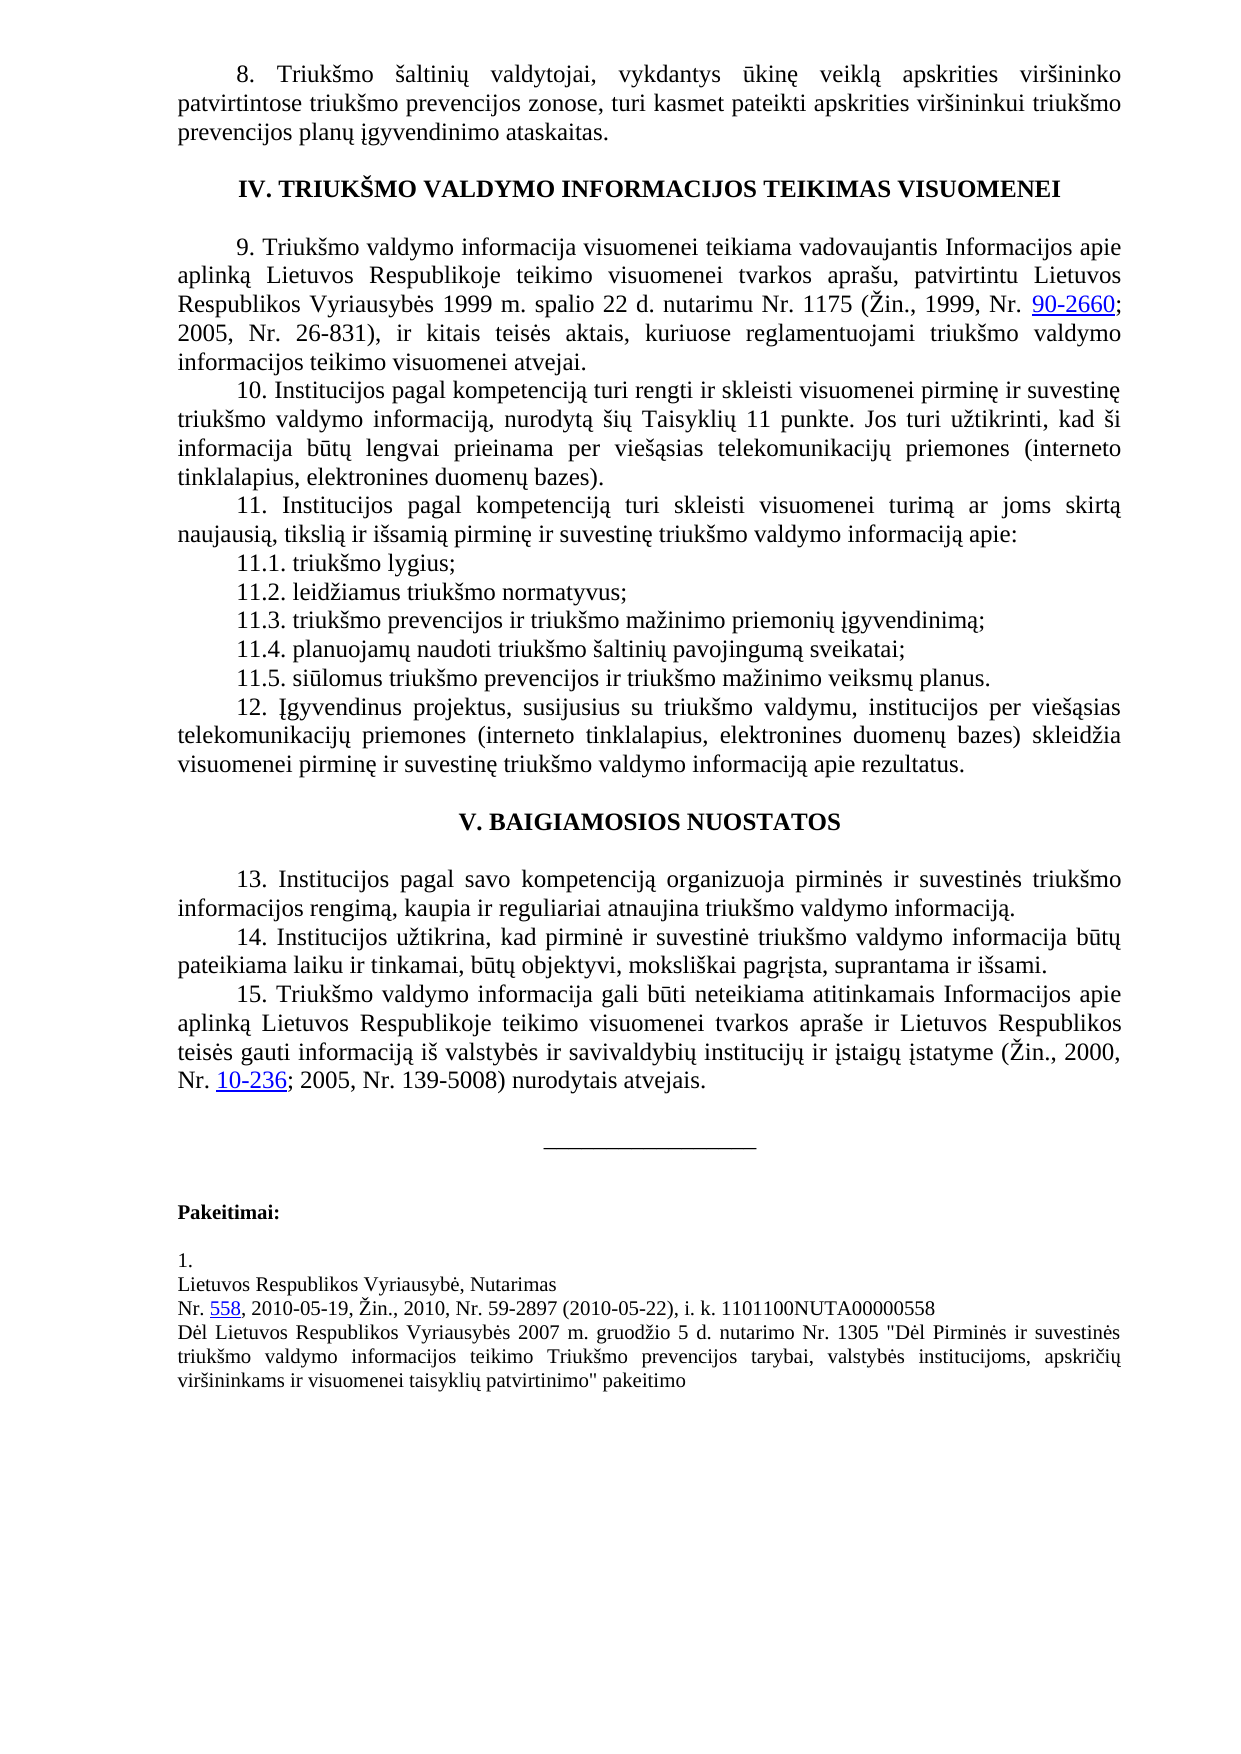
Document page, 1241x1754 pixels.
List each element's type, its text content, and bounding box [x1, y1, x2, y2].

text V. Baigiamosios nuostatos [177, 807, 1122, 835]
text 12. Įgyvendinus projektus, susijusius su triukšmo valdymu, institucijos per viešąsias telekomunikacijų priemones (interneto tinklalapius, elektronines duomenų bazes) skleidžia visuomenei pirminę ir suvestinę triukšmo valdymo informaciją apie rezultatus. [177, 692, 1122, 778]
text 11. Institucijos pagal kompetenciją turi skleisti visuomenei turimą ar joms skirtą naujausią, tikslią ir išsamią pirminę ir suvestinę triukšmo valdymo informaciją apie: [177, 490, 1122, 548]
text Lietuvos Respublikos Vyriausybė, Nutarimas [177, 1272, 1122, 1296]
text 11.4. planuojamų naudoti triukšmo šaltinių pavojingumą sveikatai; [177, 634, 1122, 663]
text 11.5. siūlomus triukšmo prevencijos ir triukšmo mažinimo veiksmų planus. [177, 663, 1122, 692]
text 11.3. triukšmo prevencijos ir triukšmo mažinimo priemonių įgyvendinimą; [177, 605, 1122, 634]
text Dėl Lietuvos Respublikos Vyriausybės 2007 m. gruodžio 5 d. nutarimo Nr. 1305 "Dėl Pirminės ir suvestinės triukšmo valdymo informacijos teikimo Triukšmo prevencijos tarybai, valstybės institucijoms, apskričių viršininkams ir visuomenei taisyklių patvirtinimo" pakeitimo [177, 1320, 1122, 1392]
text 9. Triukšmo valdymo informacija visuomenei teikiama vadovaujantis Informacijos apie aplinką Lietuvos Respublikoje teikimo visuomenei tvarkos aprašu, patvirtintu Lietuvos Respublikos Vyriausybės 1999 m. spalio 22 d. nutarimu Nr. 1175 (Žin., 1999, Nr. 90-2660; 2005, Nr. 26-831), ir kitais teisės aktais, kuriuose reglamentuojami triukšmo valdymo informacijos teikimo visuomenei atvejai. [177, 232, 1122, 375]
text 11.2. leidžiamus triukšmo normatyvus; [177, 577, 1122, 605]
text 13. Institucijos pagal savo kompetenciją organizuoja pirminės ir suvestinės triukšmo informacijos rengimą, kaupia ir reguliariai atnaujina triukšmo valdymo informaciją. [177, 864, 1122, 922]
text IV. Triukšmo valdymo informacijos teikimas visuomenei [177, 174, 1122, 203]
text 14. Institucijos užtikrina, kad pirminė ir suvestinė triukšmo valdymo informacija būtų pateikiama laiku ir tinkamai, būtų objektyvi, moksliškai pagrįsta, suprantama ir išsami. [177, 922, 1122, 979]
text Pakeitimai: [177, 1200, 1122, 1224]
text 11.1. triukšmo lygius; [177, 548, 1122, 577]
text 1. [177, 1248, 1122, 1272]
text 15. Triukšmo valdymo informacija gali būti neteikiama atitinkamais Informacijos apie aplinką Lietuvos Respublikoje teikimo visuomenei tvarkos apraše ir Lietuvos Respublikos teisės gauti informaciją iš valstybės ir savivaldybių institucijų ir įstaigų įstatyme (Žin., 2000, Nr. 10-236; 2005, Nr. 139-5008) nurodytais atvejais. [177, 979, 1122, 1094]
text 8. Triukšmo šaltinių valdytojai, vykdantys ūkinę veiklą apskrities viršininko patvirtintose triukšmo prevencijos zonose, turi kasmet pateikti apskrities viršininkui triukšmo prevencijos planų įgyvendinimo ataskaitas. [177, 59, 1122, 145]
text 10. Institucijos pagal kompetenciją turi rengti ir skleisti visuomenei pirminę ir suvestinę triukšmo valdymo informaciją, nurodytą šių Taisyklių 11 punkte. Jos turi užtikrinti, kad ši informacija būtų lengvai prieinama per viešąsias telekomunikacijų priemones (interneto tinklalapius, elektronines duomenų bazes). [177, 375, 1122, 490]
text Nr. 558, 2010-05-19, Žin., 2010, Nr. 59-2897 (2010-05-22), i. k. 1101100NUTA00000558 [177, 1296, 1122, 1320]
text _________________ [177, 1123, 1122, 1152]
